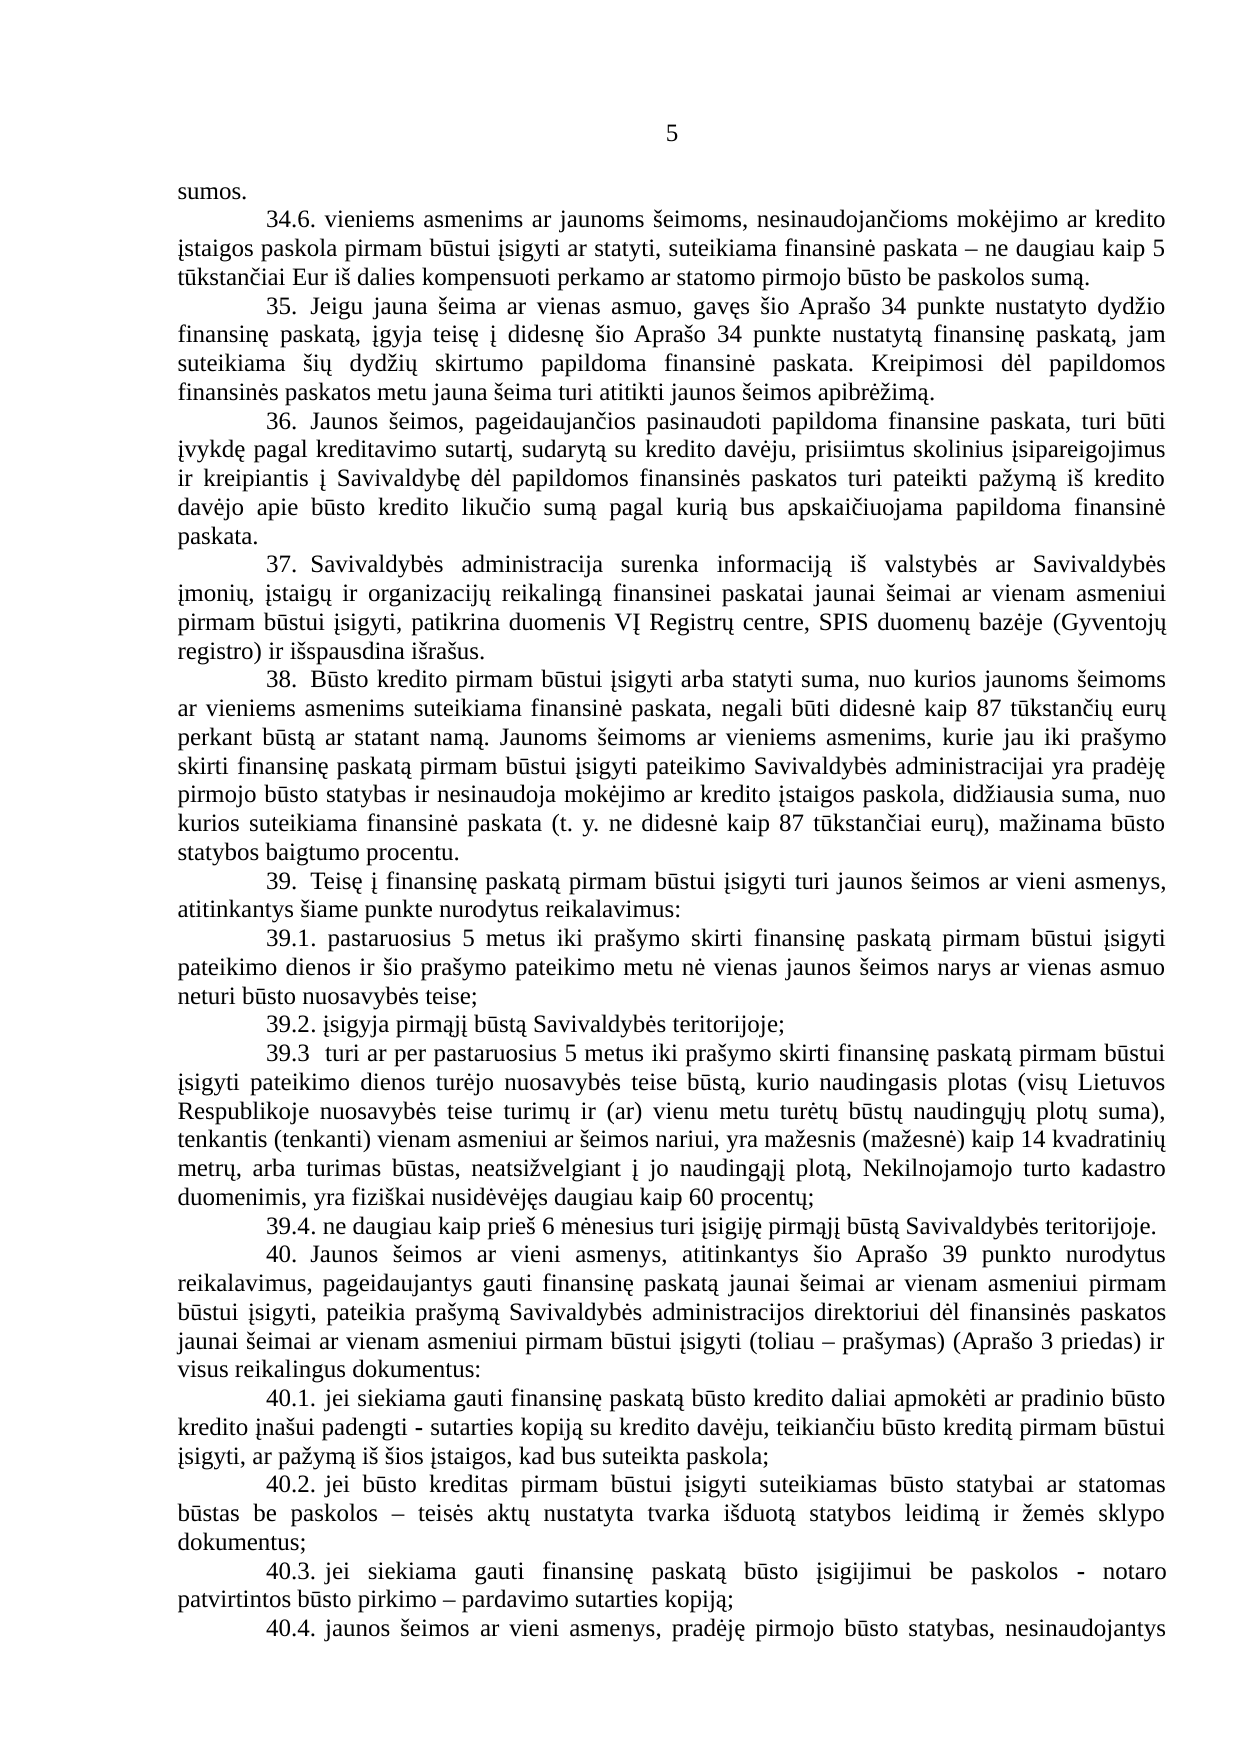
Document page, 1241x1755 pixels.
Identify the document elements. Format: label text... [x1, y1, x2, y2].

text 39.2 . įsigyja pirmąjį būstą Savivaldybės teritorijoje; [177, 1009, 1167, 1038]
text 40.1. jei siekiama gauti finansinę paskatą būsto kredito daliai apmokėti ar pradinio būsto kredito įnašui padengti - sutarties kopiją su kredito davėju, teikiančiu būsto kreditą pirmam būstui įsigyti, ar pažymą iš šios įstaigos, kad bus suteikta paskola; [177, 1383, 1167, 1469]
text 40.4. jaunos šeimos ar vieni asmenys, pradėję pirmojo būsto statybas, nesinaudojantys [177, 1613, 1167, 1642]
text 39.4 . ne daugiau kaip prieš 6 mėnesius turi įsigiję pirmąjį būstą Savivaldybės teritorijoje. [177, 1211, 1167, 1239]
text 40.3. jei siekiama gauti finansinę paskatą būsto įsigijimui be paskolos - notaro patvirtintos būsto pirkimo – pardavimo sutarties kopiją; [177, 1556, 1167, 1613]
text 35. Jeigu jauna šeima ar vienas asmuo, gavęs šio Aprašo 34 punkte nustatyto dydžio finansinę paskatą, įgyja teisę į didesnę šio Aprašo 34 punkte nustatytą finansinę paskatą, jam suteikiama šių dydžių skirtumo papildoma finansinė paskata. Kreipimosi dėl papildomos finansinės paskatos metu jauna šeima turi atitikti jaunos šeimos apibrėžimą. [177, 291, 1167, 406]
text 39. Teisę į finansinę paskatą pirmam būstui įsigyti turi jaunos šeimos ar vieni asmenys, atitinkantys šiame punkte nurodytus reikalavimus: [177, 866, 1167, 923]
text 39.3 turi ar per pastaruosius 5 metus iki prašymo skirti finansinę paskatą pirmam būstui įsigyti pateikimo dienos turėjo nuosavybės teise būstą, kurio naudingasis plotas (visų Lietuvos Respublikoje nuosavybės teise turimų ir (ar) vienu metu turėtų būstų naudingųjų plotų suma), tenkantis (tenkanti) vienam asmeniui ar šeimos nariui, yra mažesnis (mažesnė) kaip 14 kvadratinių metrų, arba turimas būstas, neatsižvelgiant į jo naudingąjį plotą, Nekilnojamojo turto kadastro duomenimis, yra fiziškai nusidėvėjęs daugiau kaip 60 procentų; [177, 1038, 1167, 1211]
text sumos. [177, 176, 1167, 204]
text 39.1 . pastaruosius 5 metus iki prašymo skirti finansinę paskatą pirmam būstui įsigyti pateikimo dienos ir šio prašymo pateikimo metu nė vienas jaunos šeimos narys ar vienas asmuo neturi būsto nuosavybės teise; [177, 923, 1167, 1009]
text 36. Jaunos šeimos, pageidaujančios pasinaudoti papildoma finansine paskata, turi būti įvykdę pagal kreditavimo sutartį, sudarytą su kredito davėju, prisiimtus skolinius įsipareigojimus ir kreipiantis į Savivaldybę dėl papildomos finansinės paskatos turi pateikti pažymą iš kredito davėjo apie būsto kredito likučio sumą pagal kurią bus apskaičiuojama papildoma finansinė paskata. [177, 406, 1167, 549]
text 37. Savivaldybės administracija surenka informaciją iš valstybės ar Savivaldybės įmonių, įstaigų ir organizacijų reikalingą finansinei paskatai jaunai šeimai ar vienam asmeniui pirmam būstui įsigyti, patikrina duomenis VĮ Registrų centre, SPIS duomenų bazėje (Gyventojų registro) ir išspausdina išrašus. [177, 549, 1167, 664]
text 40.2. jei būsto kreditas pirmam būstui įsigyti suteikiamas būsto statybai ar statomas būstas be paskolos – teisės aktų nustatyta tvarka išduotą statybos leidimą ir žemės sklypo dokumentus; [177, 1469, 1167, 1556]
text 34.6. vieniems asmenims ar jaunoms šeimoms, nesinaudojančioms mokėjimo ar kredito įstaigos paskola pirmam būstui įsigyti ar statyti, suteikiama finansinė paskata – ne daugiau kaip 5 tūkstančiai Eur iš dalies kompensuoti perkamo ar statomo pirmojo būsto be paskolos sumą. [177, 204, 1167, 291]
text 40. Jaunos šeimos ar vieni asmenys, atitinkantys šio Aprašo 39 punkto nurodytus reikalavimus, pageidaujantys gauti finansinę paskatą jaunai šeimai ar vienam asmeniui pirmam būstui įsigyti, pateikia prašymą Savivaldybės administracijos direktoriui dėl finansinės paskatos jaunai šeimai ar vienam asmeniui pirmam būstui įsigyti (toliau – prašymas) (Aprašo 3 priedas) ir visus reikalingus dokumentus: [177, 1239, 1167, 1383]
text 38. Būsto kredito pirmam būstui įsigyti arba statyti suma, nuo kurios jaunoms šeimoms ar vieniems asmenims suteikiama finansinė paskata, negali būti didesnė kaip 87 tūkstančių eurų perkant būstą ar statant namą. Jaunoms šeimoms ar vieniems asmenims, kurie jau iki prašymo skirti finansinę paskatą pirmam būstui įsigyti pateikimo Savivaldybės administracijai yra pradėję pirmojo būsto statybas ir nesinaudoja mokėjimo ar kredito įstaigos paskola, didžiausia suma, nuo kurios suteikiama finansinė paskata (t. y. ne didesnė kaip 87 tūkstančiai eurų), mažinama būsto statybos baigtumo procentu. [177, 664, 1167, 866]
